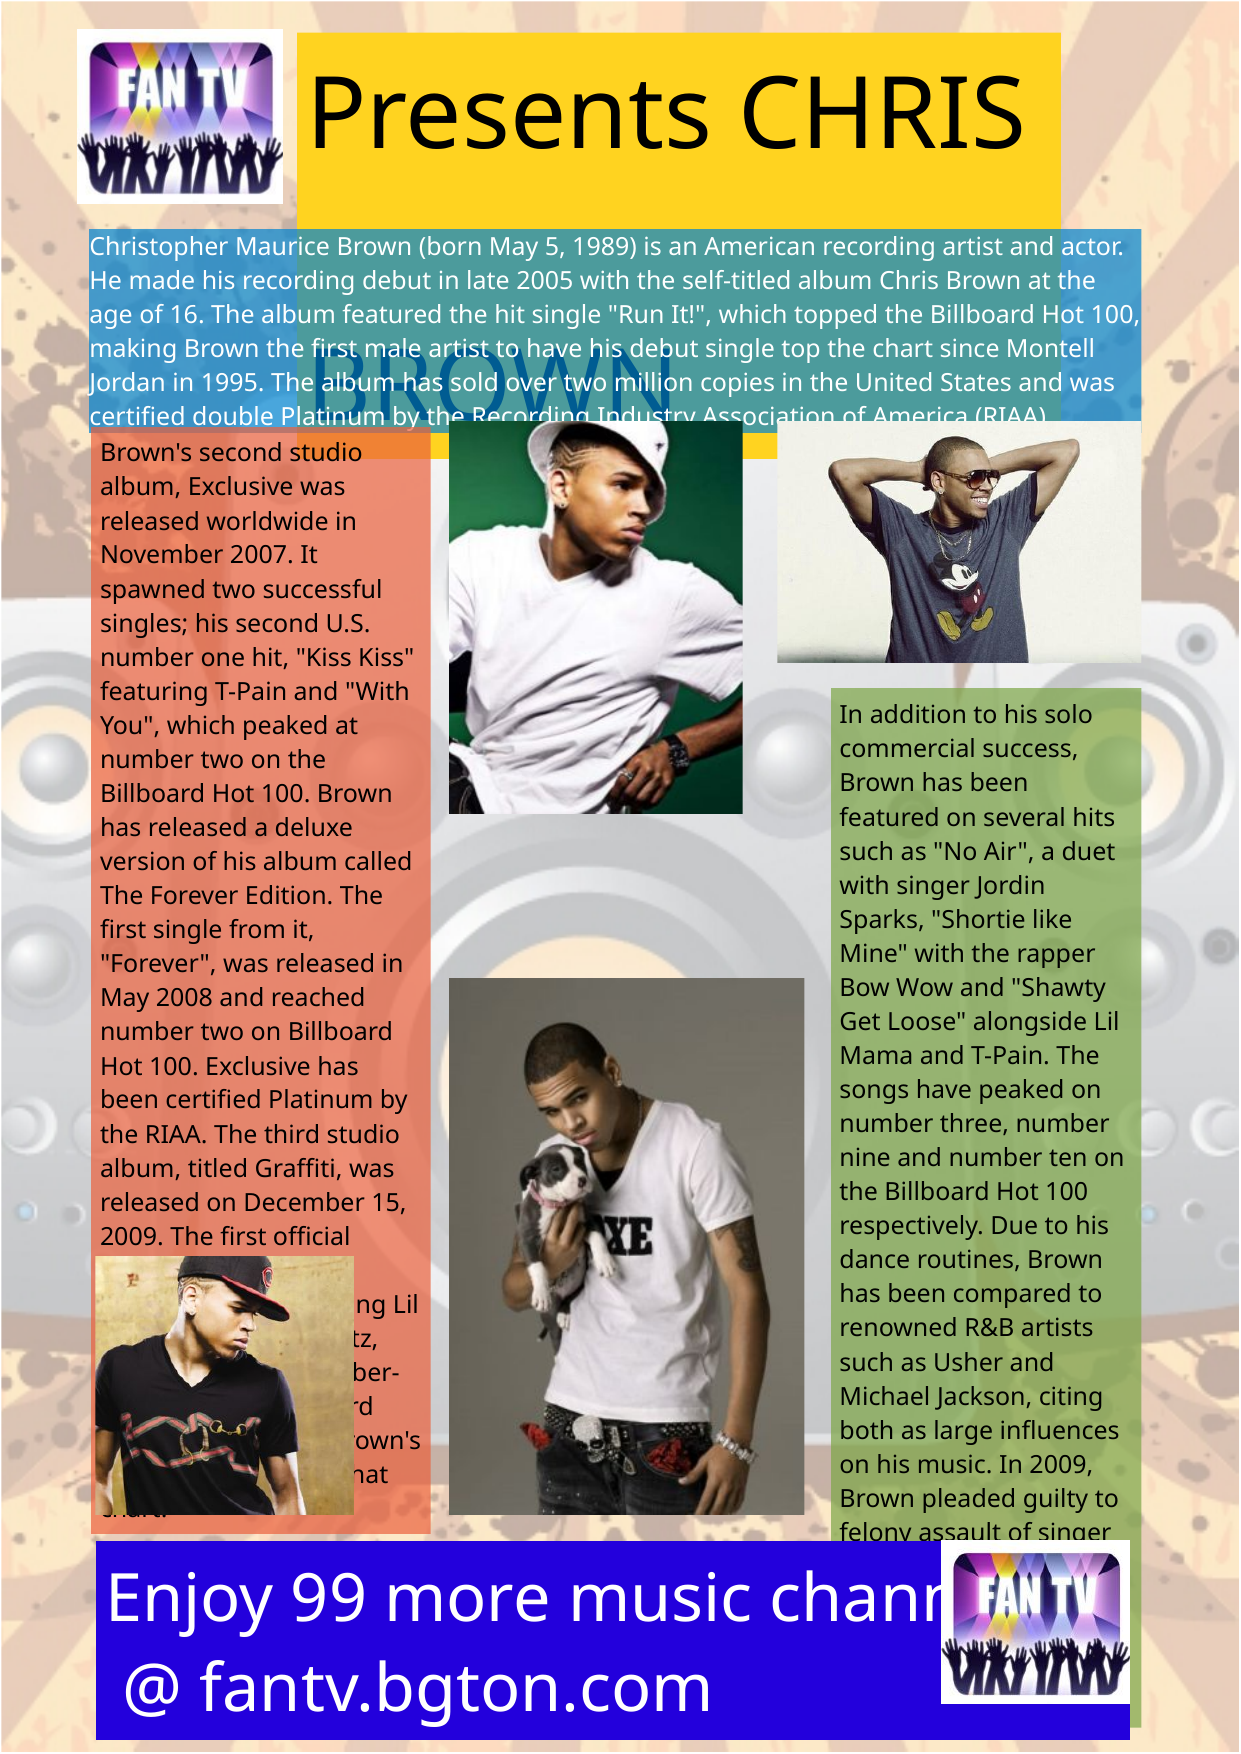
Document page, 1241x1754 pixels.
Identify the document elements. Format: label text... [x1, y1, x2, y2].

text Christopher Maurice Brown (born May 5, 1989) is an American recording artist and actor. He made his recording debut in late 2005 with the self-titled album Chris Brown at the age of 16. The album featured the hit single "Run It!", which topped the Billboard Hot 100, making Brown the first male artist to have his debut single top the chart since Montell Jordan in 1995. The album has sold over two million copies in the United States and was certified double Platinum by the Recording Industry Association of America (RIAA). [89, 228, 1141, 433]
text In addition to his solo commercial success, Brown has been featured on several hits such as "No Air", a duet with singer Jordin Sparks, "Shortie like Mine" with the rapper Bow Wow and "Shawty Get Loose" alongside Lil Mama and T-Pain. The songs have peaked on number three, number nine and number ten on the Billboard Hot 100 respectively. Due to his dance routines, Brown has been compared to renowned R&B artists such as Usher and Michael Jackson, citing both as large influences on his music. In 2009, Brown pleaded guilty to felony assault of singer Rihanna, and was sentenced to five years probation and six months of community service. [839, 697, 1133, 1719]
text Presents CHRIS BROWN [306, 41, 1052, 228]
text Presents CHRIS BROWN [743, 433, 777, 450]
picture [1, 1, 1239, 1752]
text Enjoy 99 more music channels @ fantv.bgton.com [105, 1550, 1121, 1731]
text Brown's second studio album, Exclusive was released worldwide in November 2007. It spawned two successful singles; his second U.S. number one hit, "Kiss Kiss" featuring T-Pain and "With You", which peaked at number two on the Billboard Hot 100. Brown has released a deluxe version of his album called The Forever Edition. The first single from it, "Forever", was released in May 2008 and reached number two on Billboard Hot 100. Exclusive has been certified Platinum by the RIAA. The third studio album, titled Graffiti, was released on December 15, 2009. The first official single was "I Can Transform Ya", featuring Lil Wayne and Swizz Beatz, which peaked at number-twenty on the Billboard Hot 100, becoming Brown's eighth Top 20 hit on that chart. [100, 435, 422, 1525]
